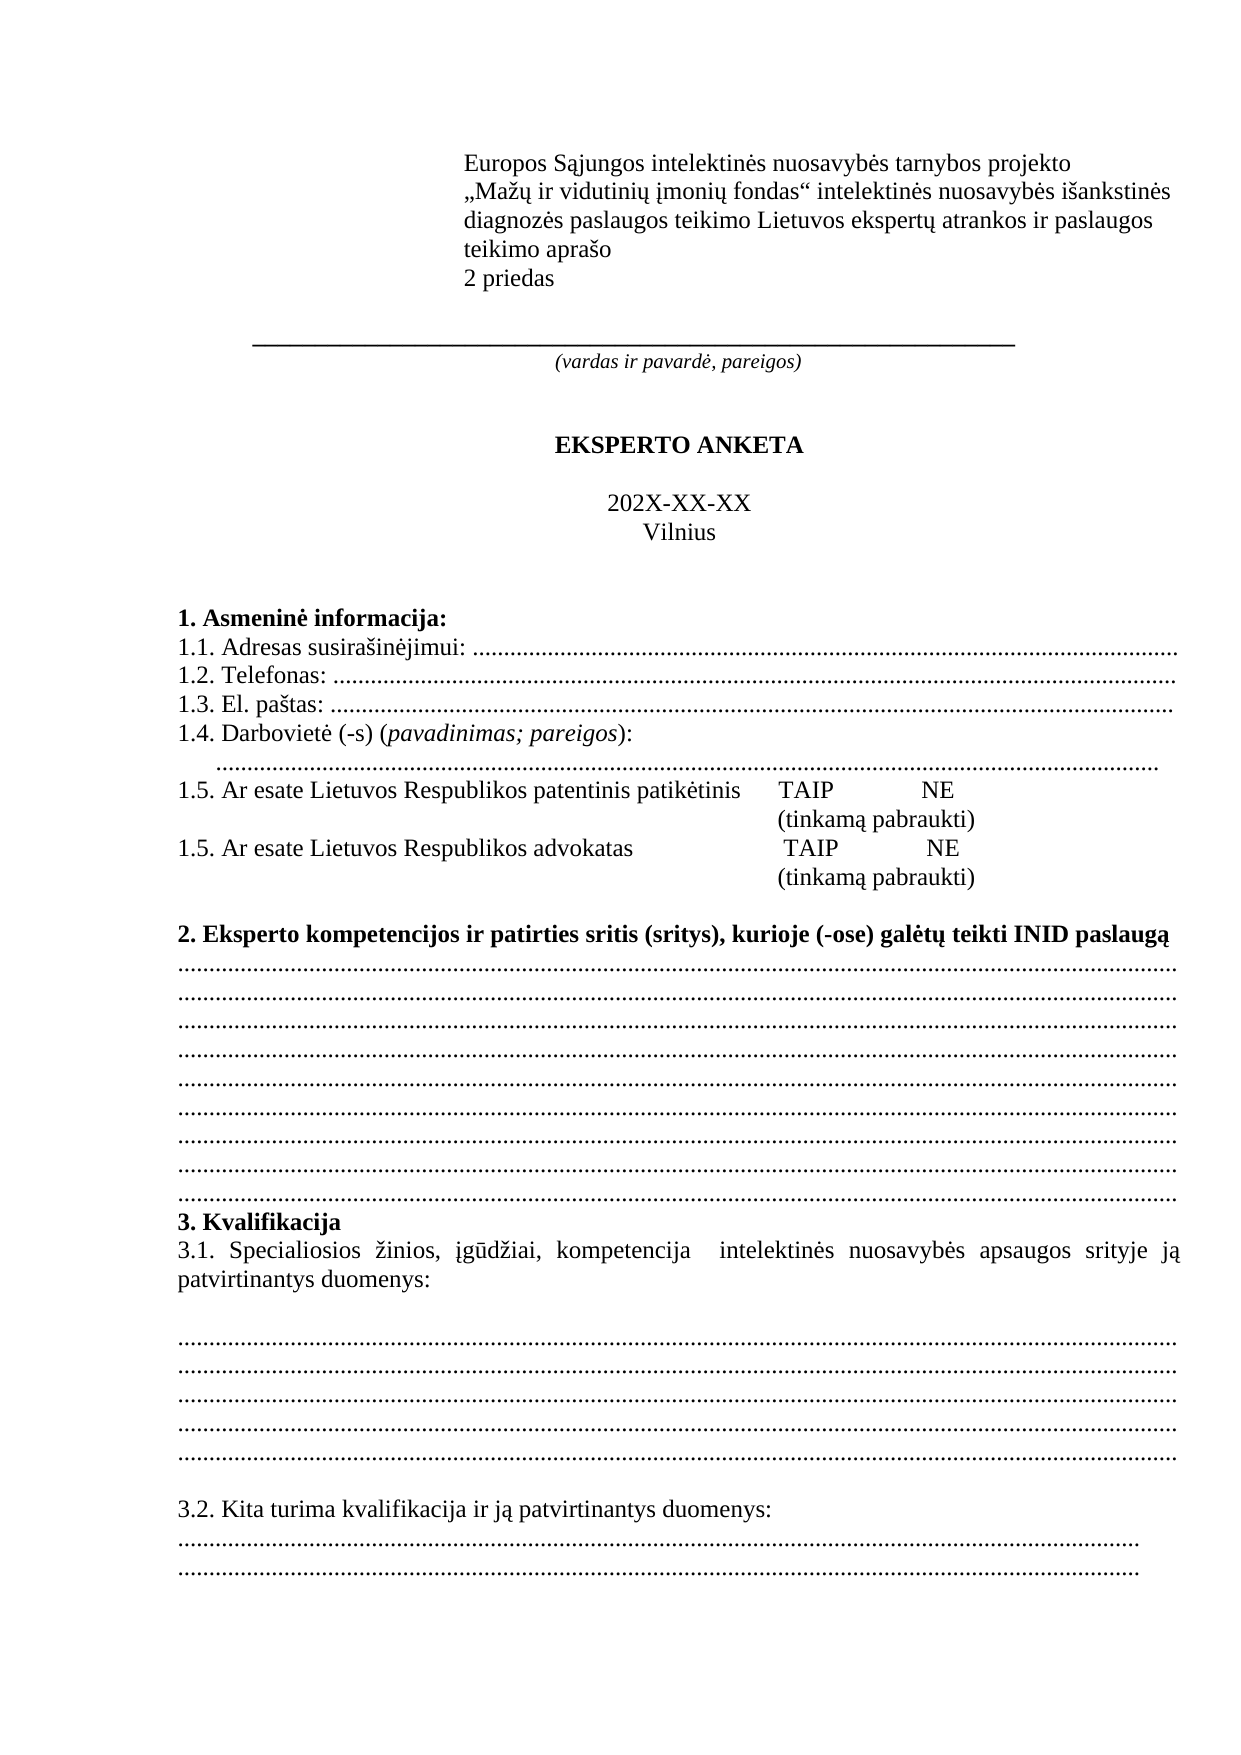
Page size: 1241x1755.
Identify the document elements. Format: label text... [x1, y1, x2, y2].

text 1. Asmeninė informacija: [177, 603, 1181, 632]
text .......................................................................................................................................................... [177, 1552, 1181, 1580]
text Vilnius [177, 517, 1181, 545]
text (tinkamą pabraukti) [702, 862, 1181, 890]
text 2 priedas [463, 263, 1181, 291]
text 1.5. Ar esate Lietuvos Respublikos advokatas TAIP NE [177, 833, 1181, 862]
text 3.2. Kita turima kvalifikacija ir ją patvirtinantys duomenys: [177, 1494, 1181, 1523]
text ................................................................................................................................................................................................................................................................................................................................................................................................................................................................................................................................................................................................................................................................................................................................................................................................................................ [177, 1322, 1181, 1465]
text ....................................................................................................................................................... [177, 747, 1181, 775]
text 2. Eksperto kompetencijos ir patirties sritis (sritys), kurioje (-ose) galėtų teikti INID paslaugą [177, 919, 1181, 948]
text .......................................................................................................................................................... [177, 1523, 1181, 1552]
text 3. Kvalifikacija [177, 1207, 1181, 1235]
text _____________________________________________________________ [177, 320, 1181, 349]
text 1.5. Ar esate Lietuvos Respublikos patentinis patikėtinis TAIP NE [177, 775, 1181, 804]
text teikimo aprašo [463, 234, 1181, 263]
text 1.3. El. paštas: ....................................................................................................................................... [177, 689, 1181, 718]
text EKSPERTO ANKETA [177, 430, 1181, 459]
text 1.2. Telefonas: ....................................................................................................................................... [177, 660, 1181, 689]
text 1.1. Adresas susirašinėjimui: ................................................................................................................. [177, 632, 1181, 660]
text 202X-XX-XX [177, 488, 1181, 517]
text 1.4. Darbovietė (-s) (pavadinimas; pareigos): [177, 718, 1181, 747]
text 3.1. Specialiosios žinios, įgūdžiai, kompetencija intelektinės nuosavybės apsaugos srityje ją patvirtinantys duomenys: [177, 1235, 1181, 1293]
text ................................................................................................................................................................................................................................................................................................................................................................................................................................................................................................................................................................................................................................................................................................................................................................................................................................................................................................................................................................................................................................................................................................................................................................................................................................................................................................................................................................................................................................................................................................ [177, 948, 1181, 1207]
text Europos Sąjungos intelektinės nuosavybės tarnybos projekto [463, 148, 1181, 176]
text (tinkamą pabraukti) [177, 804, 1181, 833]
text diagnozės paslaugos teikimo Lietuvos ekspertų atrankos ir paslaugos [463, 205, 1181, 234]
text (vardas ir pavardė, pareigos) [177, 349, 1181, 373]
text „Mažų ir vidutinių įmonių fondas“ intelektinės nuosavybės išankstinės [463, 176, 1181, 205]
